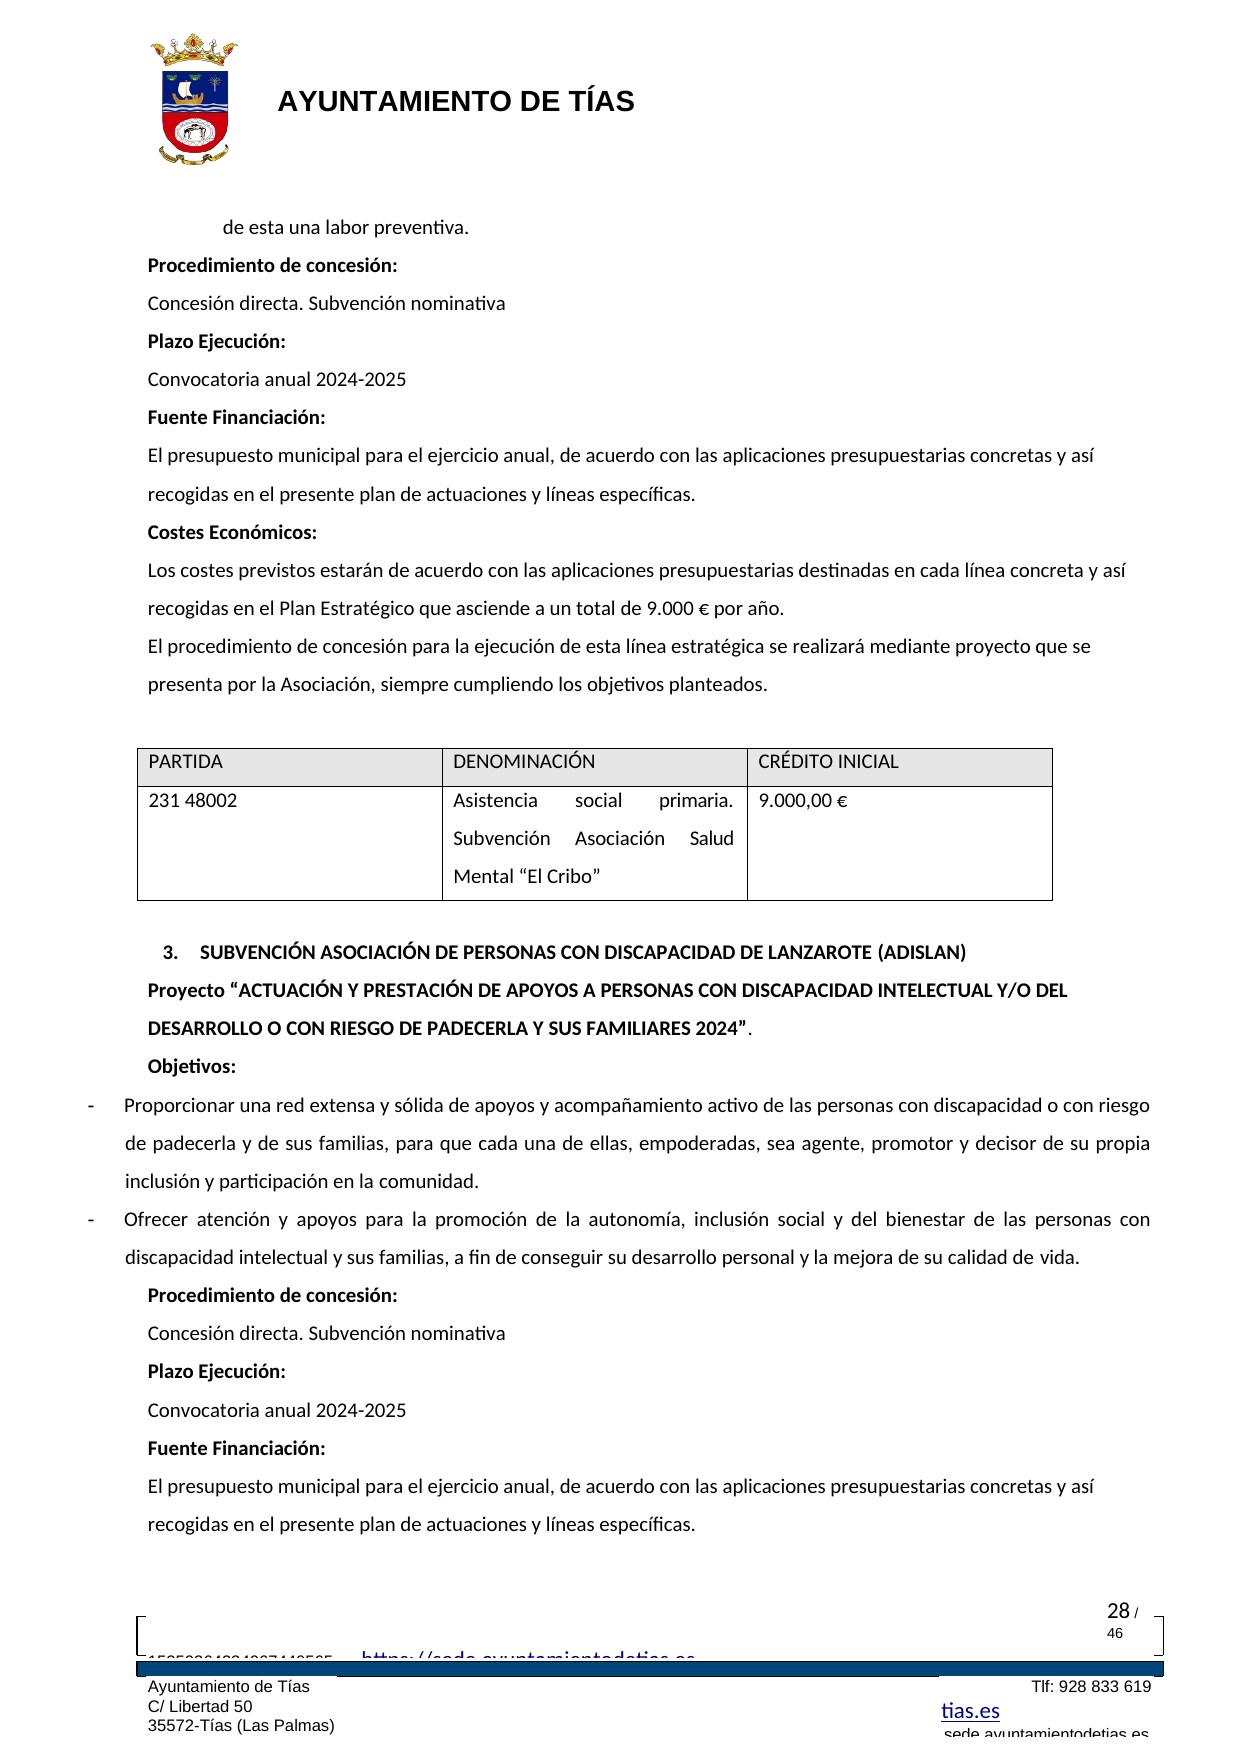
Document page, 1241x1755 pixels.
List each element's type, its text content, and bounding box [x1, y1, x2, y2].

text de esta una labor preventiva. [223, 214, 1163, 239]
text Los costes previstos estarán de acuerdo con las aplicaciones presupuestarias destinadas en cada línea concreta y así recogidas en el Plan Estratégico que asciende a un total de 9.000 € por año. [148, 557, 1163, 621]
table_header PARTIDA [138, 749, 442, 786]
text Concesión directa. Subvención nominativa [148, 1321, 1163, 1346]
subtitle Procedimiento de concesión: [148, 1282, 1163, 1308]
table_header CRÉDITO INICIAL [748, 749, 1052, 786]
subtitle Procedimiento de concesión: [148, 252, 1163, 277]
table_cell 231 48002 [138, 787, 442, 900]
table_header DENOMINACIÓN [443, 749, 747, 786]
table_cell Asistencia social primaria. Subvención Asociación Salud Mental “El Cribo” [443, 787, 747, 900]
subtitle Plazo Ejecución: [148, 1359, 1163, 1384]
text Proyecto “ACTUACIÓN Y PRESTACIÓN DE APOYOS A PERSONAS CON DISCAPACIDAD INTELECTUAL Y/O DEL DESARROLLO O CON RIESGO DE PADECERLA Y SUS FAMILIARES 2024”. [148, 977, 1163, 1041]
list SUBVENCIÓN ASOCIACIÓN DE PERSONAS CON DISCAPACIDAD DE LANZAROTE (ADISLAN) [162, 939, 1163, 965]
text El presupuesto municipal para el ejercicio anual, de acuerdo con las aplicaciones presupuestarias concretas y así recogidas en el presente plan de actuaciones y líneas específicas. [148, 443, 1163, 506]
subtitle Costes Económicos: [148, 519, 1163, 544]
list Proporcionar una red extensa y sólida de apoyos y acompañamiento activo de las personas con discapacidad o con riesgo de padecerla y de sus familias, para que cada una de ellas, empoderadas, sea agente, promotor y decisor de su propia inclusión y participación en la comunidad. [87, 1092, 1152, 1193]
text Concesión directa. Subvención nominativa [148, 290, 1163, 316]
table_cell 9.000,00 € [748, 787, 1052, 900]
subtitle Fuente Financiación: [148, 404, 1163, 430]
text Convocatoria anual 2024-2025 [148, 1397, 1163, 1422]
text Objetivos: [148, 1054, 1163, 1079]
text Convocatoria anual 2024-2025 [148, 366, 1163, 392]
text El presupuesto municipal para el ejercicio anual, de acuerdo con las aplicaciones presupuestarias concretas y así recogidas en el presente plan de actuaciones y líneas específicas. [148, 1473, 1163, 1537]
text El procedimiento de concesión para la ejecución de esta línea estratégica se realizará mediante proyecto que se presenta por la Asociación, siempre cumpliendo los objetivos planteados. [148, 633, 1163, 697]
subtitle Fuente Financiación: [148, 1435, 1163, 1460]
list Ofrecer atención y apoyos para la promoción de la autonomía, inclusión social y del bienestar de las personas con discapacidad intelectual y sus familias, a fin de conseguir su desarrollo personal y la mejora de su calidad de vida. [87, 1206, 1152, 1270]
subtitle Plazo Ejecución: [148, 328, 1163, 354]
